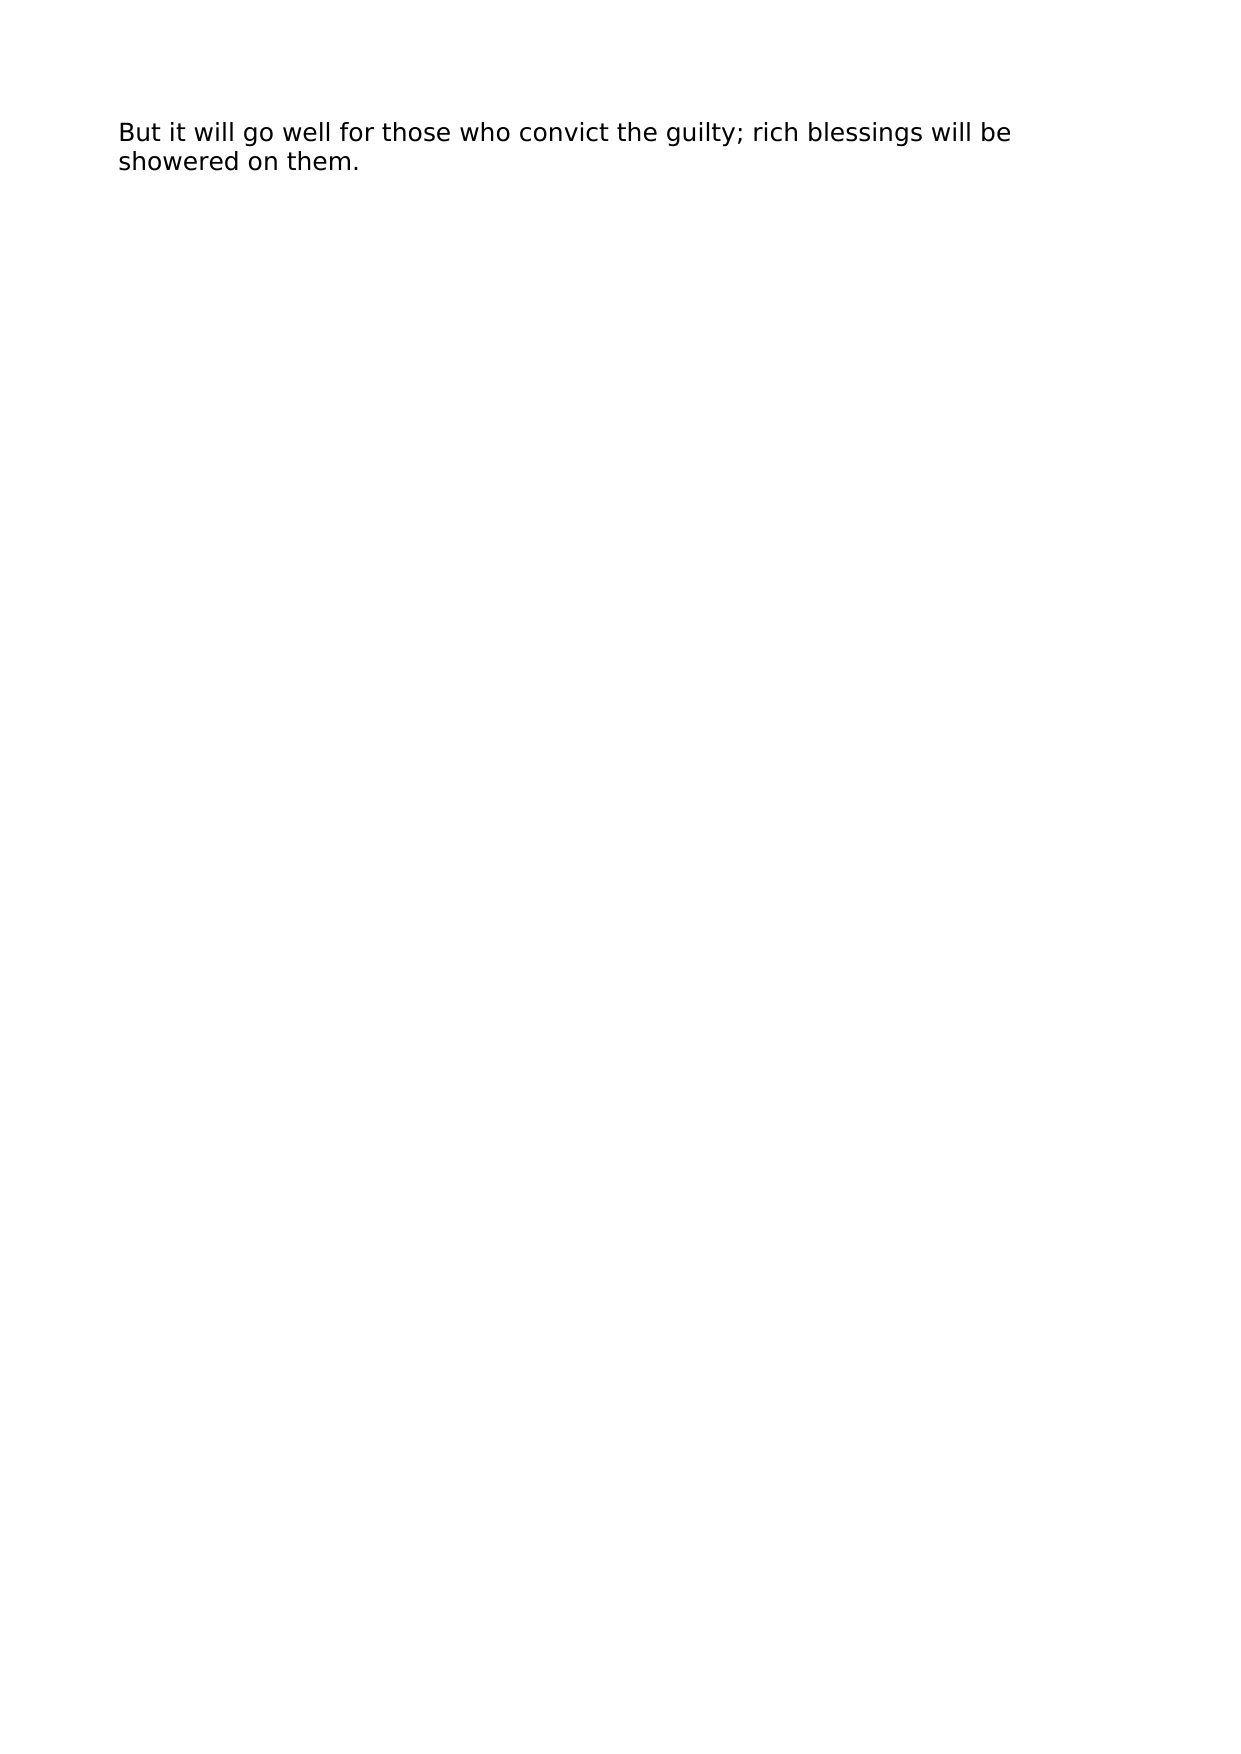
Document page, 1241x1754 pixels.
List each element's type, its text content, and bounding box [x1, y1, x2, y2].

text But it will go well for those who convict the guilty; rich blessings will be showered on them. [118, 118, 1122, 176]
